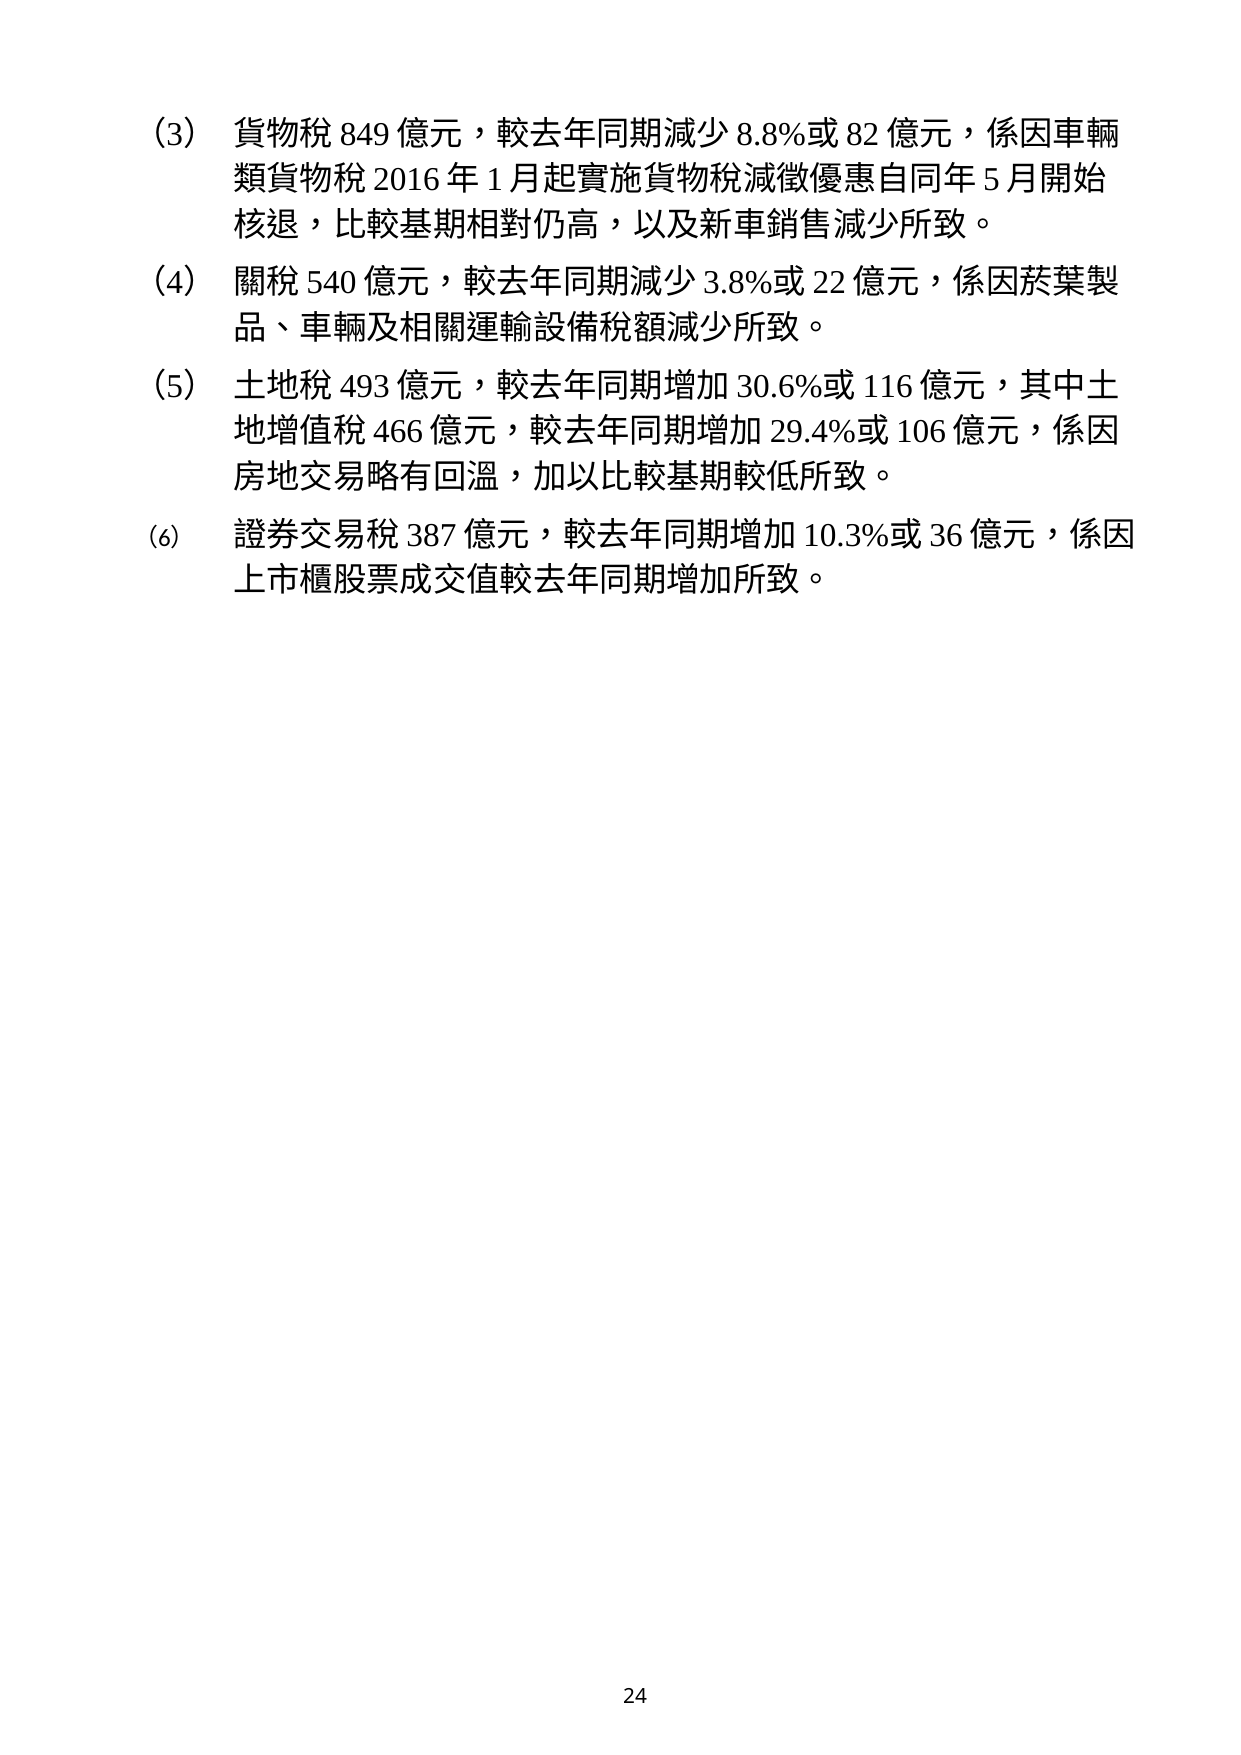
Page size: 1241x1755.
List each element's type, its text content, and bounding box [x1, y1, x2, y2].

list 證券交易稅387億元，較去年同期增加10.3%或36億元，係因上市櫃股票成交值較去年同期增加所致。 [133, 510, 1137, 601]
list 貨物稅849億元，較去年同期減少8.8%或82億元，係因車輛類貨物稅2016年1月起實施貨物稅減徵優惠自同年5月開始核退，比較基期相對仍高，以及新車銷售減少所致。 [133, 109, 1137, 246]
list 關稅540億元，較去年同期減少3.8%或22億元，係因菸葉製品、車輛及相關運輸設備稅額減少所致。 [133, 258, 1137, 349]
list 土地稅493億元，較去年同期增加30.6%或116億元，其中土地增值稅466億元，較去年同期增加29.4%或106億元，係因房地交易略有回溫，加以比較基期較低所致。 [133, 362, 1137, 498]
